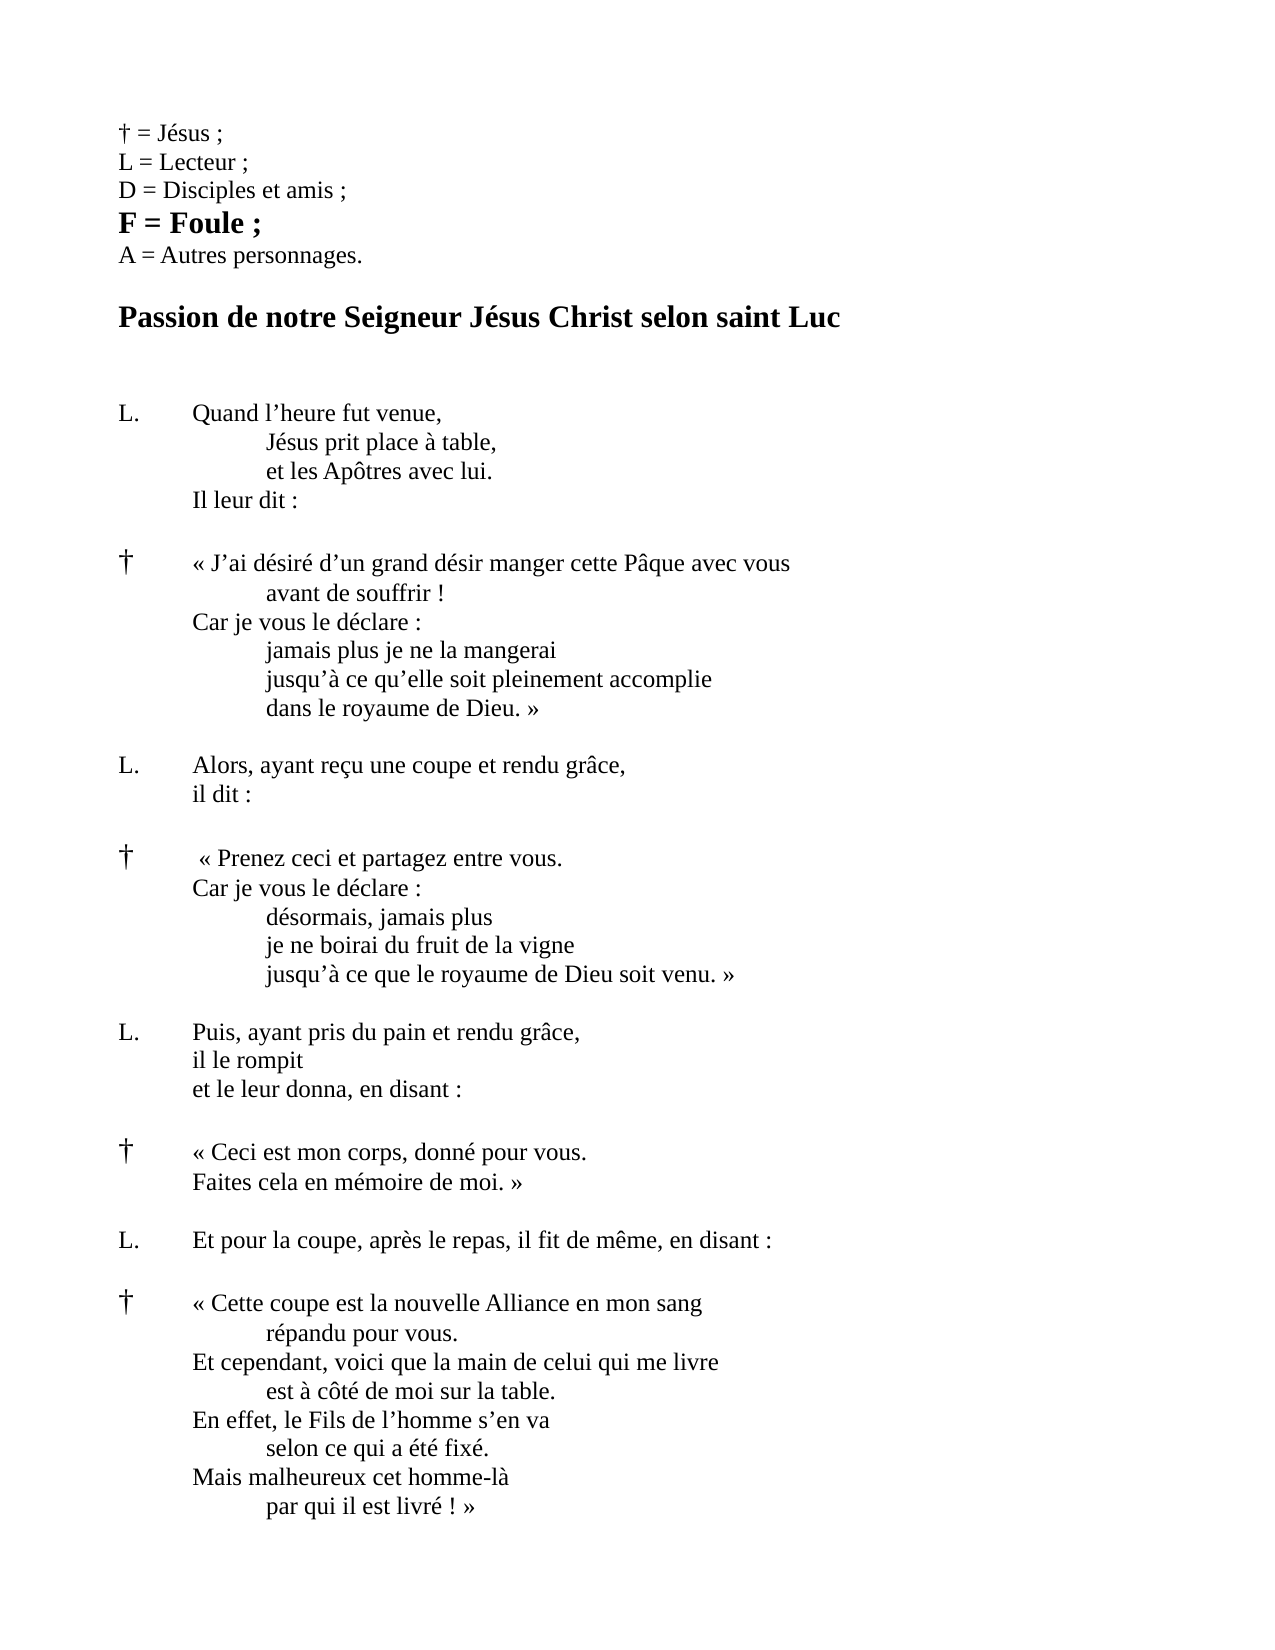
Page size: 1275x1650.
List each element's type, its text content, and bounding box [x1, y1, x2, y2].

text F = Foule ; [118, 204, 1157, 240]
text † « Prenez ceci et partagez entre vous. [118, 837, 1157, 873]
text est à côté de moi sur la table. [118, 1376, 1157, 1405]
text L. Quand l’heure fut venue, [118, 398, 1157, 427]
text L. Alors, ayant reçu une coupe et rendu grâce, [118, 751, 1157, 779]
text il dit : [118, 779, 1157, 808]
text Mais malheureux cet homme-là [118, 1462, 1157, 1491]
text A = Autres personnages. [118, 240, 1157, 269]
text dans le royaume de Dieu. » [118, 693, 1157, 722]
text selon ce qui a été fixé. [118, 1433, 1157, 1462]
text L. Puis, ayant pris du pain et rendu grâce, [118, 1017, 1157, 1045]
text L. Et pour la coupe, après le repas, il fit de même, en disant : [118, 1225, 1157, 1254]
text En effet, le Fils de l’homme s’en va [118, 1405, 1157, 1433]
text et les Apôtres avec lui. [266, 456, 1157, 485]
text Car je vous le déclare : [118, 873, 1157, 902]
text désormais, jamais plus [118, 902, 1157, 930]
text Faites cela en mémoire de moi. » [118, 1167, 1157, 1196]
text je ne boirai du fruit de la vigne [118, 930, 1157, 959]
text D = Disciples et amis ; [118, 176, 1157, 204]
text Car je vous le déclare : [118, 607, 1157, 636]
text † « Cette coupe est la nouvelle Alliance en mon sang [118, 1282, 1157, 1318]
text Passion de notre Seigneur Jésus Christ selon saint Luc [118, 298, 1157, 334]
text † = Jésus ; [118, 118, 1157, 147]
text Et cependant, voici que la main de celui qui me livre [118, 1347, 1157, 1376]
text par qui il est livré ! » [118, 1491, 1157, 1520]
text jamais plus je ne la mangerai [118, 636, 1157, 664]
text et le leur donna, en disant : [118, 1074, 1157, 1103]
text il le rompit [118, 1045, 1157, 1074]
text † « J’ai désiré d’un grand désir manger cette Pâque avec vous [118, 542, 1157, 578]
text L = Lecteur ; [118, 147, 1157, 176]
text Jésus prit place à table, [266, 427, 1157, 456]
text jusqu’à ce qu’elle soit pleinement accomplie [118, 664, 1157, 693]
text avant de souffrir ! [118, 578, 1157, 607]
text jusqu’à ce que le royaume de Dieu soit venu. » [118, 959, 1157, 988]
text répandu pour vous. [118, 1318, 1157, 1347]
text † « Ceci est mon corps, donné pour vous. [118, 1132, 1157, 1167]
text Il leur dit : [118, 485, 1157, 513]
